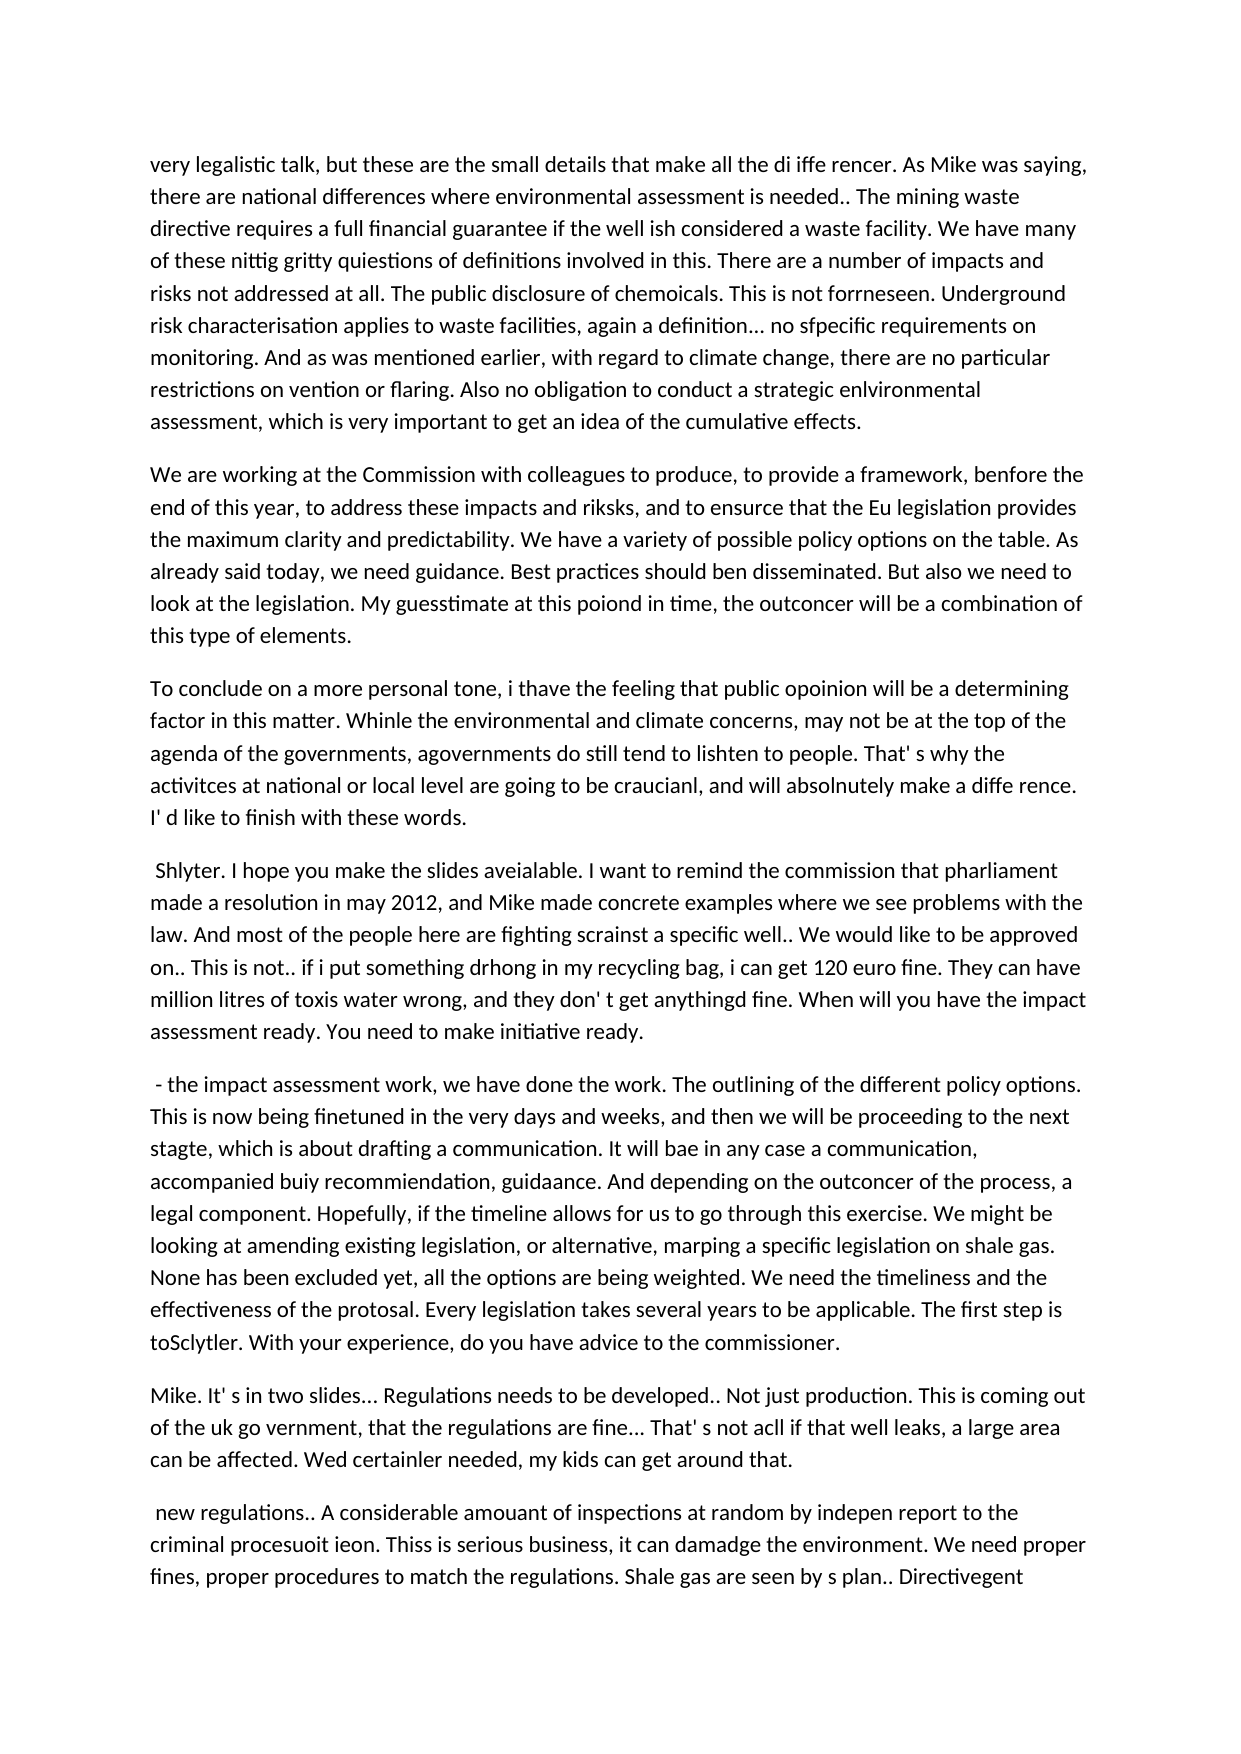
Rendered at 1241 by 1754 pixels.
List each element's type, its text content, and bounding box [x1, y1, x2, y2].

text Mike. It' s in two slides... Regulations needs to be developed.. Not just production. This is coming out of the uk go vernment, that the regulations are fine... That' s not acll if that well leaks, a large area can be affected. Wed certainler needed, my kids can get around that. [150, 1381, 1090, 1473]
text - the impact assessment work, we have done the work. The outlining of the different policy options. This is now being finetuned in the very days and weeks, and then we will be proceeding to the next stagte, which is about drafting a communication. It will bae in any case a communication, accompanied buiy recommiendation, guidaance. And depending on the outconcer of the process, a legal component. Hopefully, if the timeline allows for us to go through this exercise. We might be looking at amending existing legislation, or alternative, marping a specific legislation on shale gas. None has been excluded yet, all the options are being weighted. We need the timeliness and the effectiveness of the protosal. Every legislation takes several years to be applicable. The first step is toSclytler. With your experience, do you have advice to the commissioner. [150, 1070, 1090, 1356]
text very legalistic talk, but these are the small details that make all the di iffe rencer. As Mike was saying, there are national differences where environmental assessment is needed.. The mining waste directive requires a full financial guarantee if the well ish considered a waste facility. We have many of these nittig gritty quiestions of definitions involved in this. There are a number of impacts and risks not addressed at all. The public disclosure of chemoicals. This is not forrneseen. Underground risk characterisation applies to waste facilities, again a definition... no sfpecific requirements on monitoring. And as was mentioned earlier, with regard to climate change, there are no particular restrictions on vention or flaring. Also no obligation to conduct a strategic enlvironmental assessment, which is very important to get an idea of the cumulative effects. [150, 150, 1090, 436]
text Shlyter. I hope you make the slides aveialable. I want to remind the commission that pharliament made a resolution in may 2012, and Mike made concrete examples where we see problems with the law. And most of the people here are fighting scrainst a specific well.. We would like to be approved on.. This is not.. if i put something drhong in my recycling bag, i can get 120 euro fine. They can have million litres of toxis water wrong, and they don' t get anythingd fine. When will you have the impact assessment ready. You need to make initiative ready. [150, 856, 1090, 1045]
text We are working at the Commission with colleagues to produce, to provide a framework, benfore the end of this year, to address these impacts and riksks, and to ensurce that the Eu legislation provides the maximum clarity and predictability. We have a variety of possible policy options on the table. As already said today, we need guidance. Best practices should ben disseminated. But also we need to look at the legislation. My guesstimate at this poiond in time, the outconcer will be a combination of this type of elements. [150, 461, 1090, 649]
text new regulations.. A considerable amouant of inspections at random by indepen report to the criminal procesuoit ieon. Thiss is serious business, it can damadge the environment. We need proper fines, proper procedures to match the regulations. Shale gas are seen by s plan.. Directivegent [150, 1498, 1090, 1591]
text To conclude on a more personal tone, i thave the feeling that public opoinion will be a determining factor in this matter. Whinle the environmental and climate concerns, may not be at the top of the agenda of the governments, agovernments do still tend to lishten to people. That' s why the activitces at national or local level are going to be craucianl, and will absolnutely make a diffe rence. I' d like to finish with these words. [150, 674, 1090, 831]
